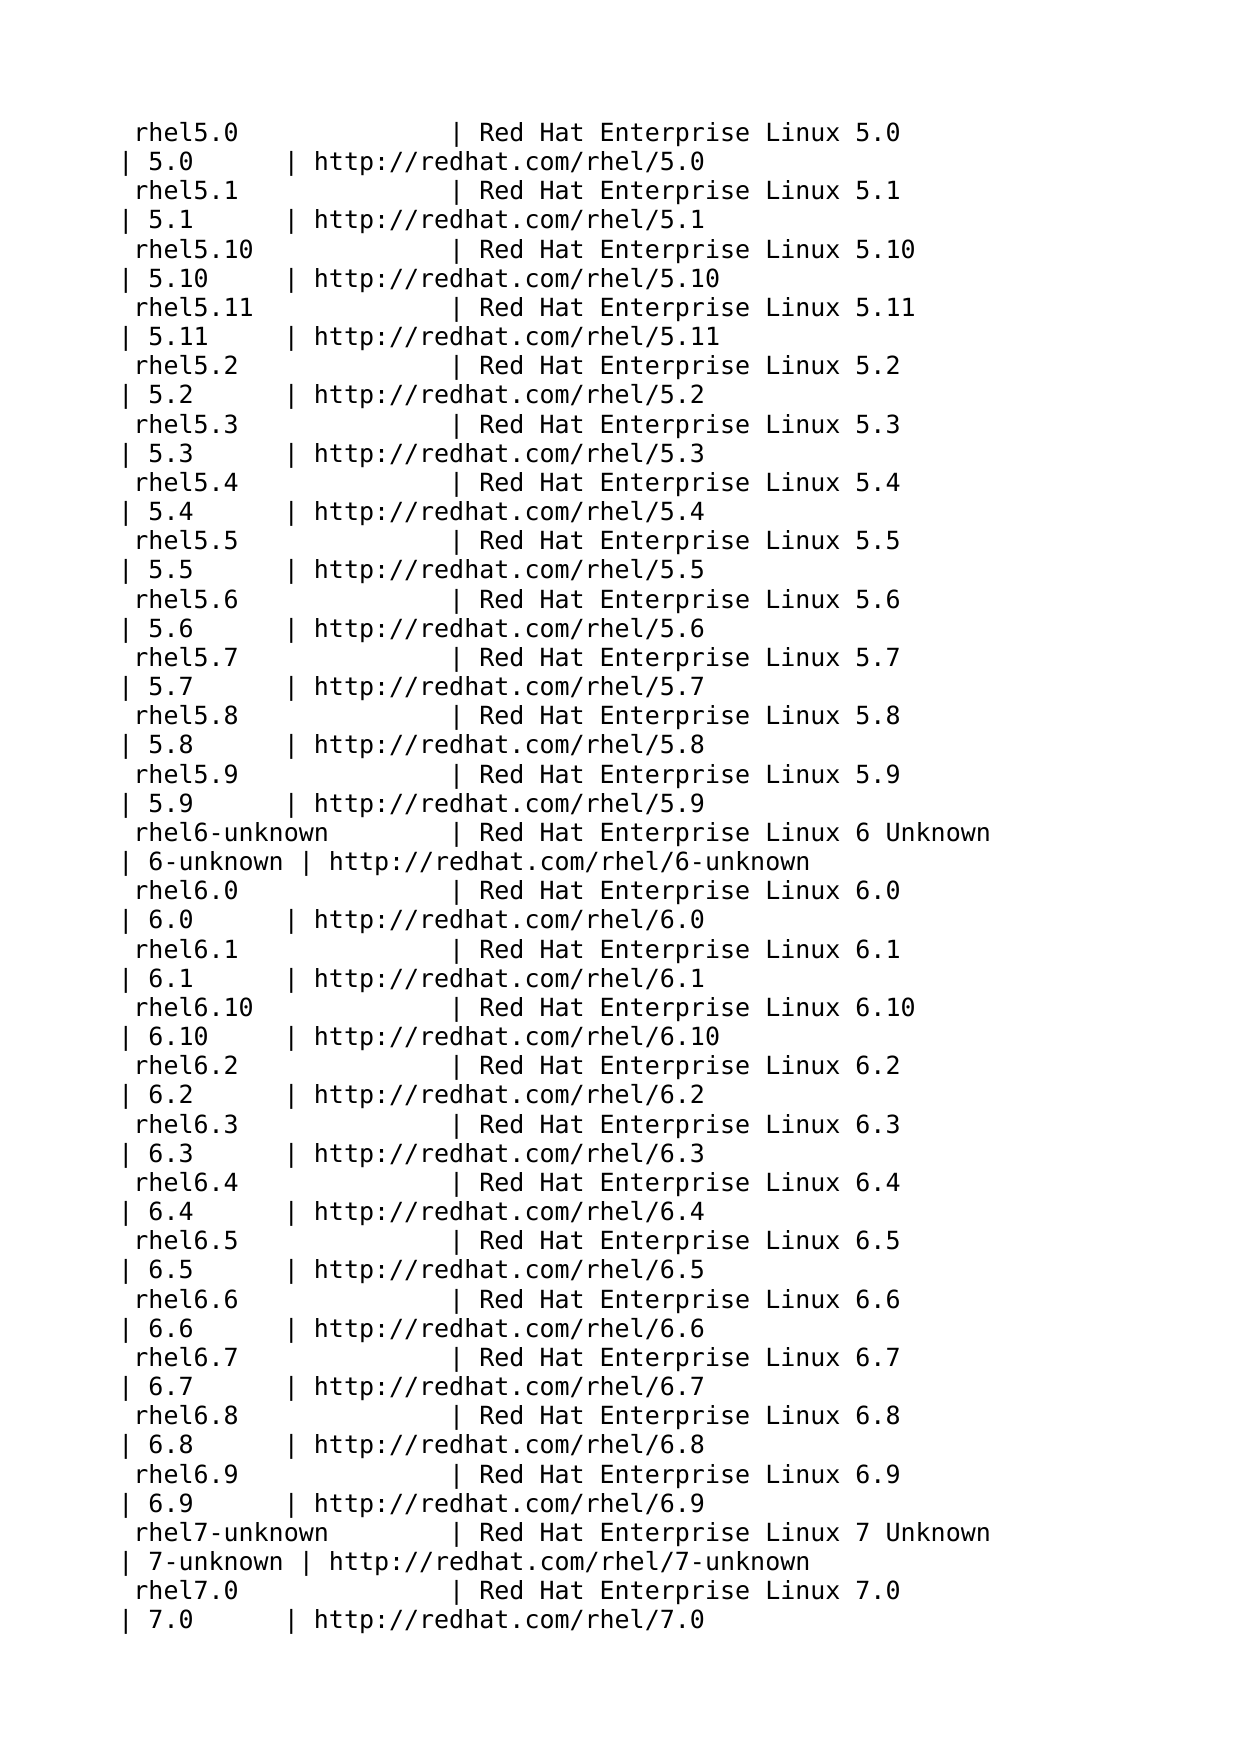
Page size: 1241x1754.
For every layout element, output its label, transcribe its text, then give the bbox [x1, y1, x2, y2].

text rhel5.0 | Red Hat Enterprise Linux 5.0 | 5.0 | http://redhat.com/rhel/5.0 rhel5.1 | Red Hat Enterprise Linux 5.1 | 5.1 | http://redhat.com/rhel/5.1 rhel5.10 | Red Hat Enterprise Linux 5.10 | 5.10 | http://redhat.com/rhel/5.10 rhel5.11 | Red Hat Enterprise Linux 5.11 | 5.11 | http://redhat.com/rhel/5.11 rhel5.2 | Red Hat Enterprise Linux 5.2 | 5.2 | http://redhat.com/rhel/5.2 rhel5.3 | Red Hat Enterprise Linux 5.3 | 5.3 | http://redhat.com/rhel/5.3 rhel5.4 | Red Hat Enterprise Linux 5.4 | 5.4 | http://redhat.com/rhel/5.4 rhel5.5 | Red Hat Enterprise Linux 5.5 | 5.5 | http://redhat.com/rhel/5.5 rhel5.6 | Red Hat Enterprise Linux 5.6 | 5.6 | http://redhat.com/rhel/5.6 rhel5.7 | Red Hat Enterprise Linux 5.7 | 5.7 | http://redhat.com/rhel/5.7 rhel5.8 | Red Hat Enterprise Linux 5.8 | 5.8 | http://redhat.com/rhel/5.8 rhel5.9 | Red Hat Enterprise Linux 5.9 | 5.9 | http://redhat.com/rhel/5.9 rhel6-unknown | Red Hat Enterprise Linux 6 Unknown | 6-unknown | http://redhat.com/rhel/6-unknown rhel6.0 | Red Hat Enterprise Linux 6.0 | 6.0 | http://redhat.com/rhel/6.0 rhel6.1 | Red Hat Enterprise Linux 6.1 | 6.1 | http://redhat.com/rhel/6.1 rhel6.10 | Red Hat Enterprise Linux 6.10 | 6.10 | http://redhat.com/rhel/6.10 rhel6.2 | Red Hat Enterprise Linux 6.2 | 6.2 | http://redhat.com/rhel/6.2 rhel6.3 | Red Hat Enterprise Linux 6.3 | 6.3 | http://redhat.com/rhel/6.3 rhel6.4 | Red Hat Enterprise Linux 6.4 | 6.4 | http://redhat.com/rhel/6.4 rhel6.5 | Red Hat Enterprise Linux 6.5 | 6.5 | http://redhat.com/rhel/6.5 rhel6.6 | Red Hat Enterprise Linux 6.6 | 6.6 | http://redhat.com/rhel/6.6 rhel6.7 | Red Hat Enterprise Linux 6.7 | 6.7 | http://redhat.com/rhel/6.7 rhel6.8 | Red Hat Enterprise Linux 6.8 | 6.8 | http://redhat.com/rhel/6.8 rhel6.9 | Red Hat Enterprise Linux 6.9 | 6.9 | http://redhat.com/rhel/6.9 rhel7-unknown | Red Hat Enterprise Linux 7 Unknown | 7-unknown | http://redhat.com/rhel/7-unknown rhel7.0 | Red Hat Enterprise Linux 7.0 | 7.0 | http://redhat.com/rhel/7.0 [118, 118, 1122, 1635]
